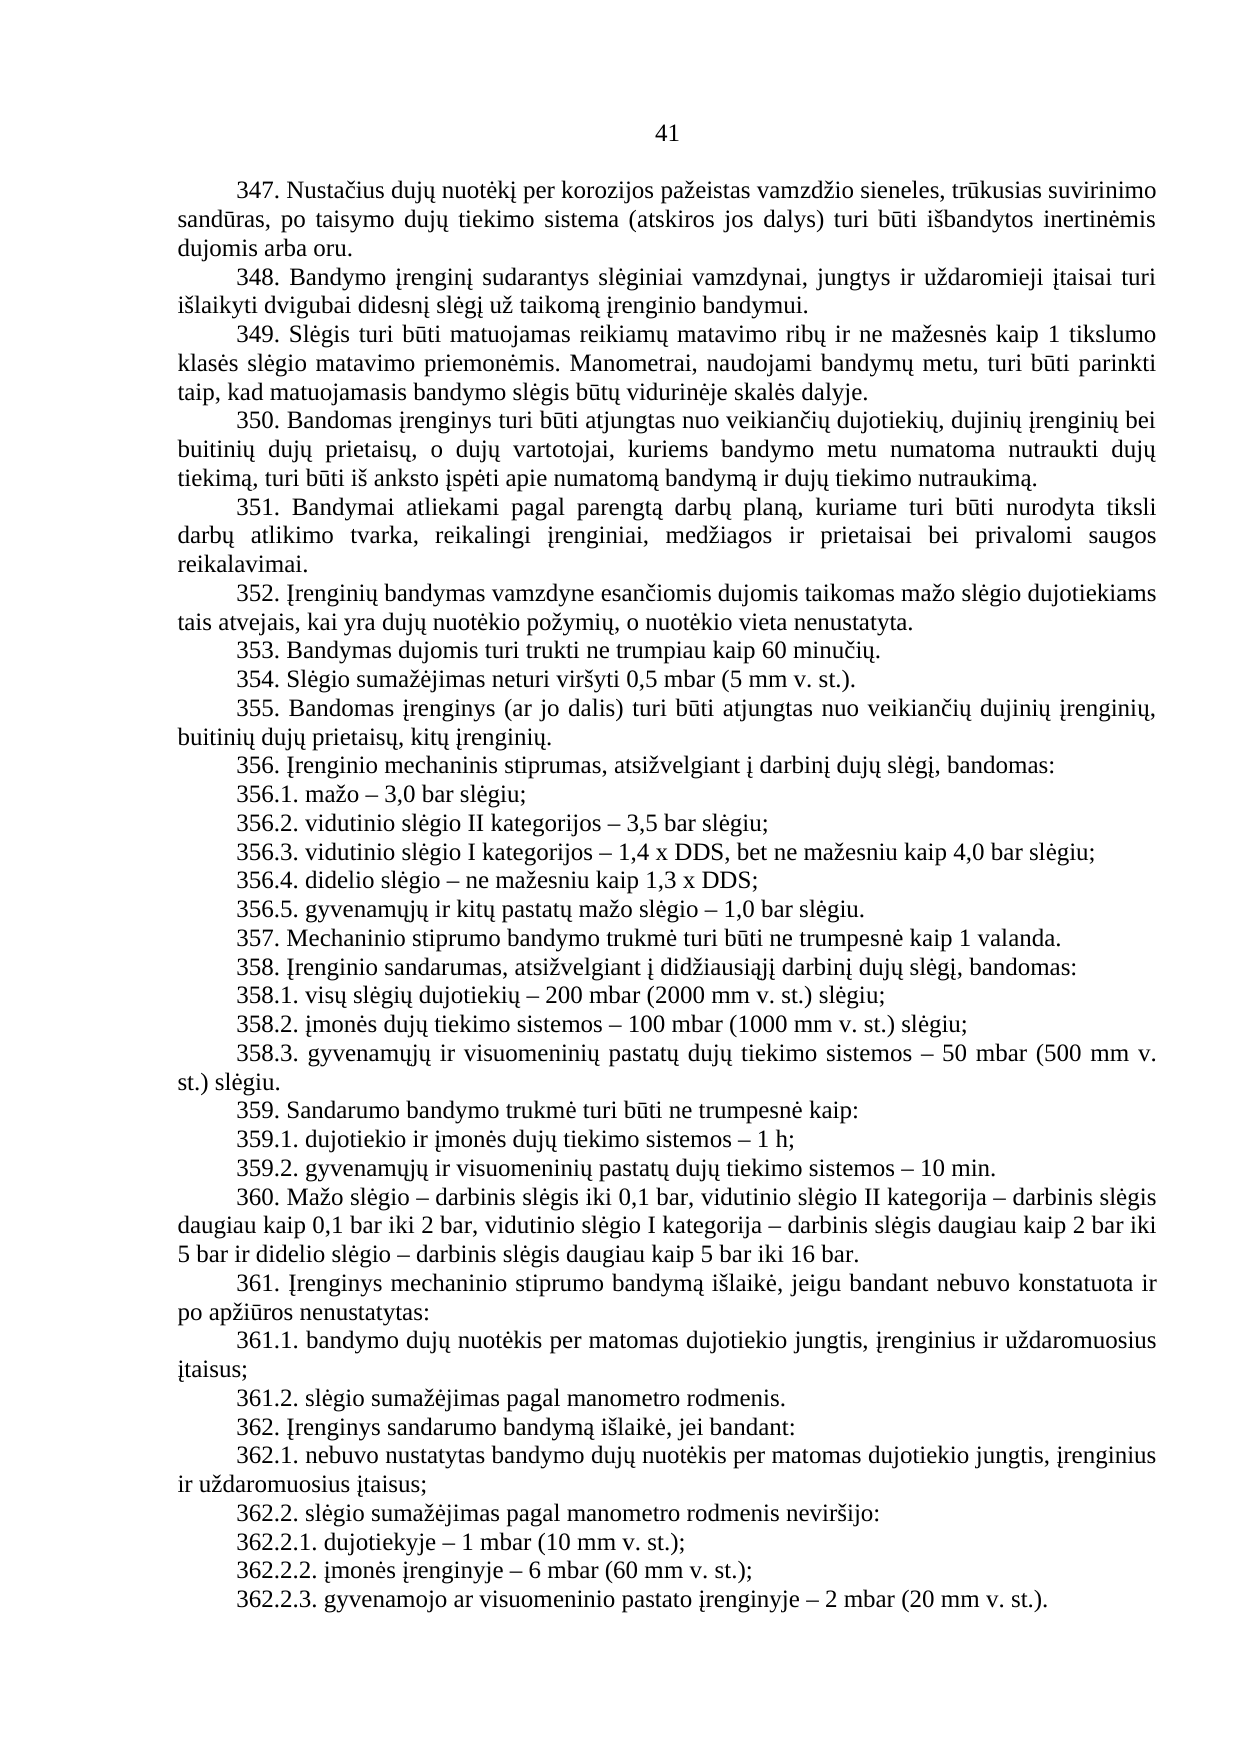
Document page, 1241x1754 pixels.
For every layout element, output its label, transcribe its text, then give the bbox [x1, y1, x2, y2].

text 362.1. nebuvo nustatytas bandymo dujų nuotėkis per matomas dujotiekio jungtis, įrenginius ir uždaromuosius įtaisus; [177, 1441, 1157, 1498]
text 352. Įrenginių bandymas vamzdyne esančiomis dujomis taikomas mažo slėgio dujotiekiams tais atvejais, kai yra dujų nuotėkio požymių, o nuotėkio vieta nenustatyta. [177, 578, 1157, 636]
text 362.2. slėgio sumažėjimas pagal manometro rodmenis neviršijo: [177, 1498, 1157, 1527]
text 354. Slėgio sumažėjimas neturi viršyti 0,5 mbar (5 mm v. st.). [177, 664, 1157, 693]
text 351. Bandymai atliekami pagal parengtą darbų planą, kuriame turi būti nurodyta tiksli darbų atlikimo tvarka, reikalingi įrenginiai, medžiagos ir prietaisai bei privalomi saugos reikalavimai. [177, 492, 1157, 578]
text 356.3. vidutinio slėgio I kategorijos – 1,4 x DDS, bet ne mažesniu kaip 4,0 bar slėgiu; [177, 837, 1157, 866]
text 353. Bandymas dujomis turi trukti ne trumpiau kaip 60 minučių. [177, 636, 1157, 664]
text 359. Sandarumo bandymo trukmė turi būti ne trumpesnė kaip: [177, 1096, 1157, 1124]
text 358.2. įmonės dujų tiekimo sistemos – 100 mbar (1000 mm v. st.) slėgiu; [177, 1009, 1157, 1038]
text 358.1. visų slėgių dujotiekių – 200 mbar (2000 mm v. st.) slėgiu; [177, 981, 1157, 1009]
text 356.4. didelio slėgio – ne mažesniu kaip 1,3 x DDS; [177, 866, 1157, 894]
text 360. Mažo slėgio – darbinis slėgis iki 0,1 bar, vidutinio slėgio II kategorija – darbinis slėgis daugiau kaip 0,1 bar iki 2 bar, vidutinio slėgio I kategorija – darbinis slėgis daugiau kaip 2 bar iki 5 bar ir didelio slėgio – darbinis slėgis daugiau kaip 5 bar iki 16 bar. [177, 1182, 1157, 1268]
text 357. Mechaninio stiprumo bandymo trukmė turi būti ne trumpesnė kaip 1 valanda. [177, 923, 1157, 952]
text 358.3. gyvenamųjų ir visuomeninių pastatų dujų tiekimo sistemos – 50 mbar (500 mm v. st.) slėgiu. [177, 1038, 1157, 1096]
text 362.2.2. įmonės įrenginyje – 6 mbar (60 mm v. st.); [177, 1556, 1157, 1584]
text 350. Bandomas įrenginys turi būti atjungtas nuo veikiančių dujotiekių, dujinių įrenginių bei buitinių dujų prietaisų, o dujų vartotojai, kuriems bandymo metu numatoma nutraukti dujų tiekimą, turi būti iš anksto įspėti apie numatomą bandymą ir dujų tiekimo nutraukimą. [177, 406, 1157, 492]
text 349. Slėgis turi būti matuojamas reikiamų matavimo ribų ir ne mažesnės kaip 1 tikslumo klasės slėgio matavimo priemonėmis. Manometrai, naudojami bandymų metu, turi būti parinkti taip, kad matuojamasis bandymo slėgis būtų vidurinėje skalės dalyje. [177, 319, 1157, 406]
text 356.2. vidutinio slėgio II kategorijos – 3,5 bar slėgiu; [177, 808, 1157, 837]
text 361.1. bandymo dujų nuotėkis per matomas dujotiekio jungtis, įrenginius ir uždaromuosius įtaisus; [177, 1326, 1157, 1383]
text 362.2.3. gyvenamojo ar visuomeninio pastato įrenginyje – 2 mbar (20 mm v. st.). [177, 1584, 1157, 1613]
text 362.2.1. dujotiekyje – 1 mbar (10 mm v. st.); [177, 1527, 1157, 1556]
text 356. Įrenginio mechaninis stiprumas, atsižvelgiant į darbinį dujų slėgį, bandomas: [177, 751, 1157, 779]
text 355. Bandomas įrenginys (ar jo dalis) turi būti atjungtas nuo veikiančių dujinių įrenginių, buitinių dujų prietaisų, kitų įrenginių. [177, 693, 1157, 751]
text 347. Nustačius dujų nuotėkį per korozijos pažeistas vamzdžio sieneles, trūkusias suvirinimo sandūras, po taisymo dujų tiekimo sistema (atskiros jos dalys) turi būti išbandytos inertinėmis dujomis arba oru. [177, 176, 1157, 262]
text 348. Bandymo įrenginį sudarantys slėginiai vamzdynai, jungtys ir uždaromieji įtaisai turi išlaikyti dvigubai didesnį slėgį už taikomą įrenginio bandymui. [177, 262, 1157, 319]
text 356.5. gyvenamųjų ir kitų pastatų mažo slėgio – 1,0 bar slėgiu. [177, 894, 1157, 923]
text 361. Įrenginys mechaninio stiprumo bandymą išlaikė, jeigu bandant nebuvo konstatuota ir po apžiūros nenustatytas: [177, 1268, 1157, 1326]
text 359.1. dujotiekio ir įmonės dujų tiekimo sistemos – 1 h; [177, 1124, 1157, 1153]
text 358. Įrenginio sandarumas, atsižvelgiant į didžiausiąjį darbinį dujų slėgį, bandomas: [177, 952, 1157, 981]
text 356.1. mažo – 3,0 bar slėgiu; [177, 779, 1157, 808]
text 359.2. gyvenamųjų ir visuomeninių pastatų dujų tiekimo sistemos – 10 min. [177, 1153, 1157, 1182]
text 361.2. slėgio sumažėjimas pagal manometro rodmenis. [177, 1383, 1157, 1412]
text 362. Įrenginys sandarumo bandymą išlaikė, jei bandant: [177, 1412, 1157, 1441]
